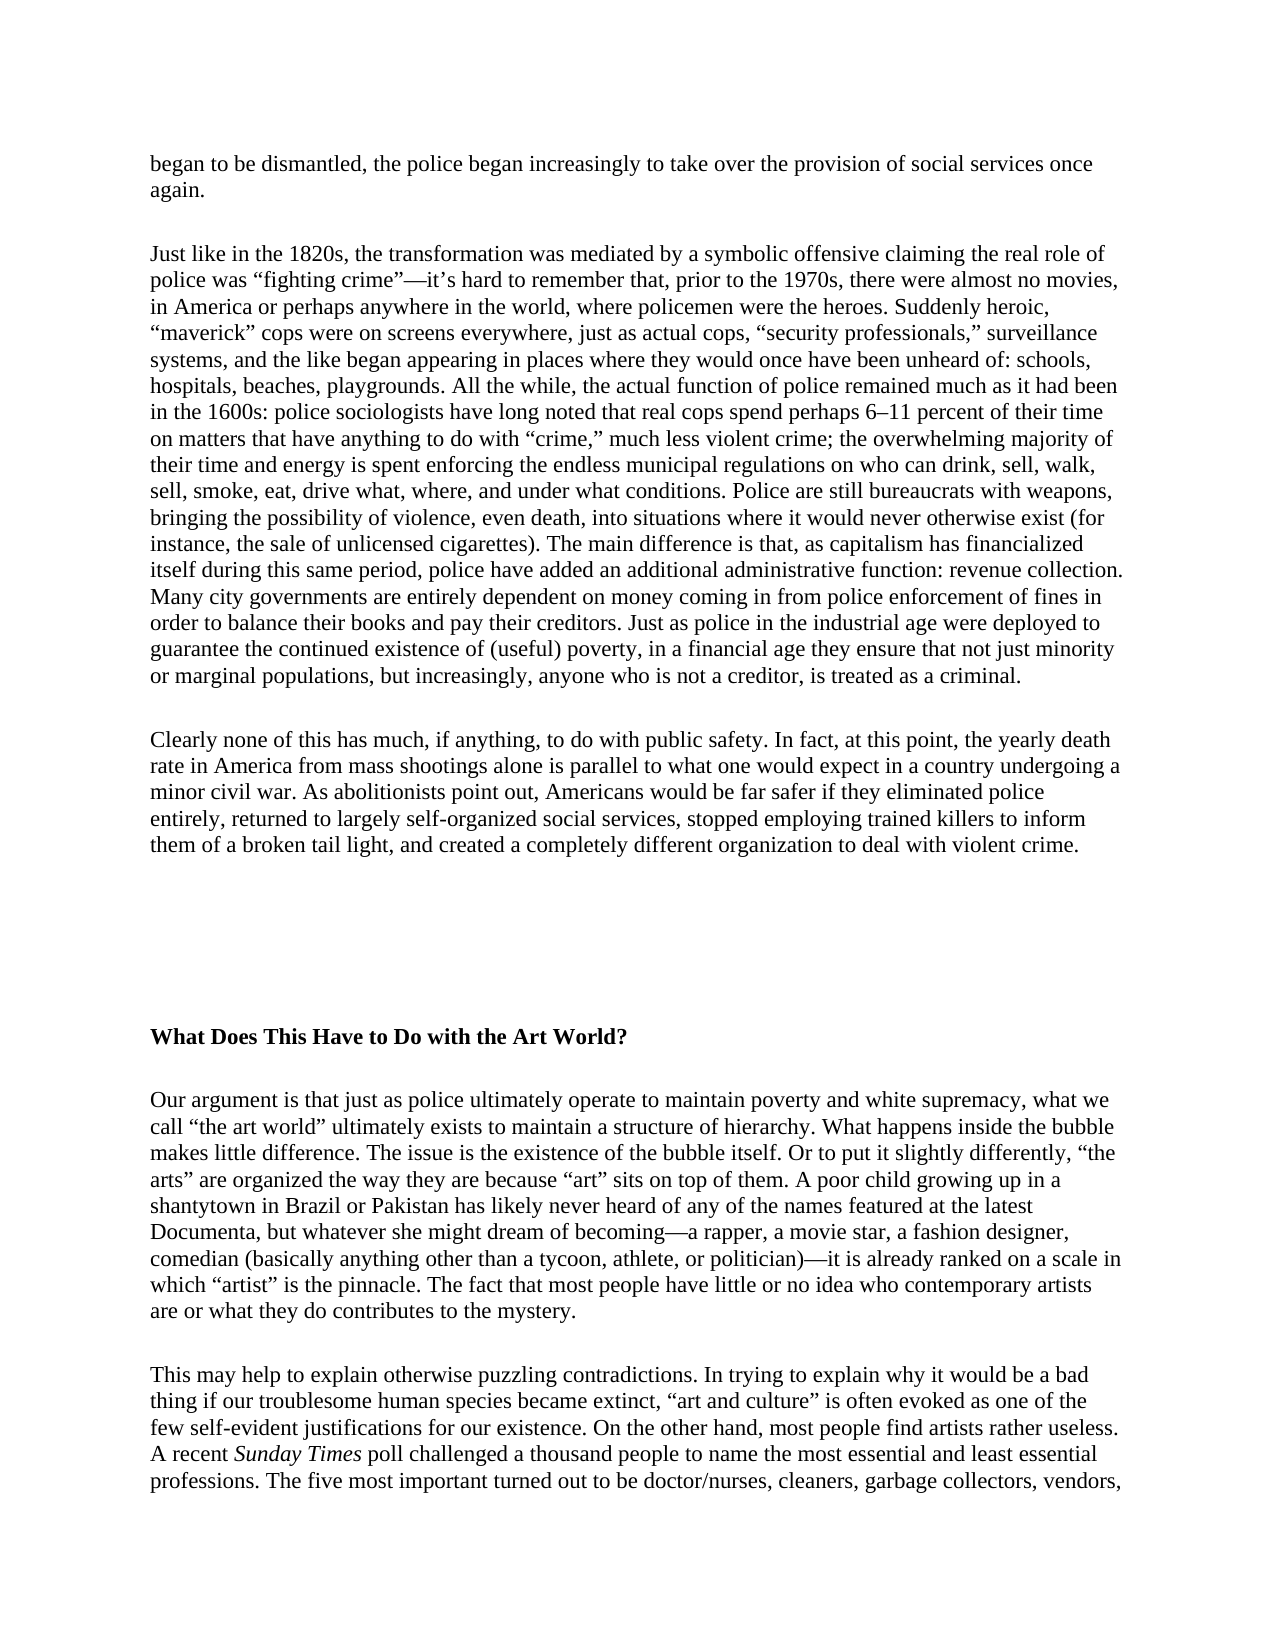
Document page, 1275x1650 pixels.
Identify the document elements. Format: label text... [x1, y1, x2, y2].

text Clearly none of this has much, if anything, to do with public safety. In fact, at this point, the yearly death rate in America from mass shootings alone is parallel to what one would expect in a country undergoing a minor civil war. As abolitionists point out, Americans would be far safer if they eliminated police entirely, returned to largely self-organized social services, stopped employing trained killers to inform them of a broken tail light, and created a completely different organization to deal with violent crime. [150, 726, 1125, 857]
text Our argument is that just as police ultimately operate to maintain poverty and white supremacy, what we call “the art world” ultimately exists to maintain a structure of hierarchy. What happens inside the bubble makes little difference. The issue is the existence of the bubble itself. Or to put it slightly differently, “the arts” are organized the way they are because “art” sits on top of them. A poor child growing up in a shantytown in Brazil or Pakistan has likely never heard of any of the names featured at the latest Documenta, but whatever she might dream of becoming—a rapper, a movie star, a fashion designer, comedian (basically anything other than a tycoon, athlete, or politician)—it is already ranked on a scale in which “artist” is the pinnacle. The fact that most people have little or no idea who contemporary artists are or what they do contributes to the mystery. [150, 1087, 1125, 1324]
text began to be dismantled, the police began increasingly to take over the provision of social services once again. [150, 150, 1125, 203]
text Just like in the 1820s, the transformation was mediated by a symbolic offensive claiming the real role of police was “fighting crime”—it’s hard to remember that, prior to the 1970s, there were almost no movies, in America or perhaps anywhere in the world, where policemen were the heroes. Suddenly heroic, “maverick” cops were on screens everywhere, just as actual cops, “security professionals,” surveillance systems, and the like began appearing in places where they would once have been unheard of: schools, hospitals, beaches, playgrounds. All the while, the actual function of police remained much as it had been in the 1600s: police sociologists have long noted that real cops spend perhaps 6–11 percent of their time on matters that have anything to do with “crime,” much less violent crime; the overwhelming majority of their time and energy is spent enforcing the endless municipal regulations on who can drink, sell, walk, sell, smoke, eat, drive what, where, and under what conditions. Police are still bureaucrats with weapons, bringing the possibility of violence, even death, into situations where it would never otherwise exist (for instance, the sale of unlicensed cigarettes). The main difference is that, as capitalism has financialized itself during this same period, police have added an additional administrative function: revenue collection. Many city governments are entirely dependent on money coming in from police enforcement of fines in order to balance their books and pay their creditors. Just as police in the industrial age were deployed to guarantee the continued existence of (useful) poverty, in a financial age they ensure that not just minority or marginal populations, but increasingly, anyone who is not a creditor, is treated as a criminal. [150, 240, 1125, 688]
text What Does This Have to Do with the Art World? [150, 1023, 1125, 1049]
text This may help to explain otherwise puzzling contradictions. In trying to explain why it would be a bad thing if our troublesome human species became extinct, “art and culture” is often evoked as one of the few self-evident justifications for our existence. On the other hand, most people find artists rather useless. A recent Sunday Times poll challenged a thousand people to name the most essential and least essential professions. The five most important turned out to be doctor/nurses, cleaners, garbage collectors, vendors, [150, 1361, 1125, 1493]
